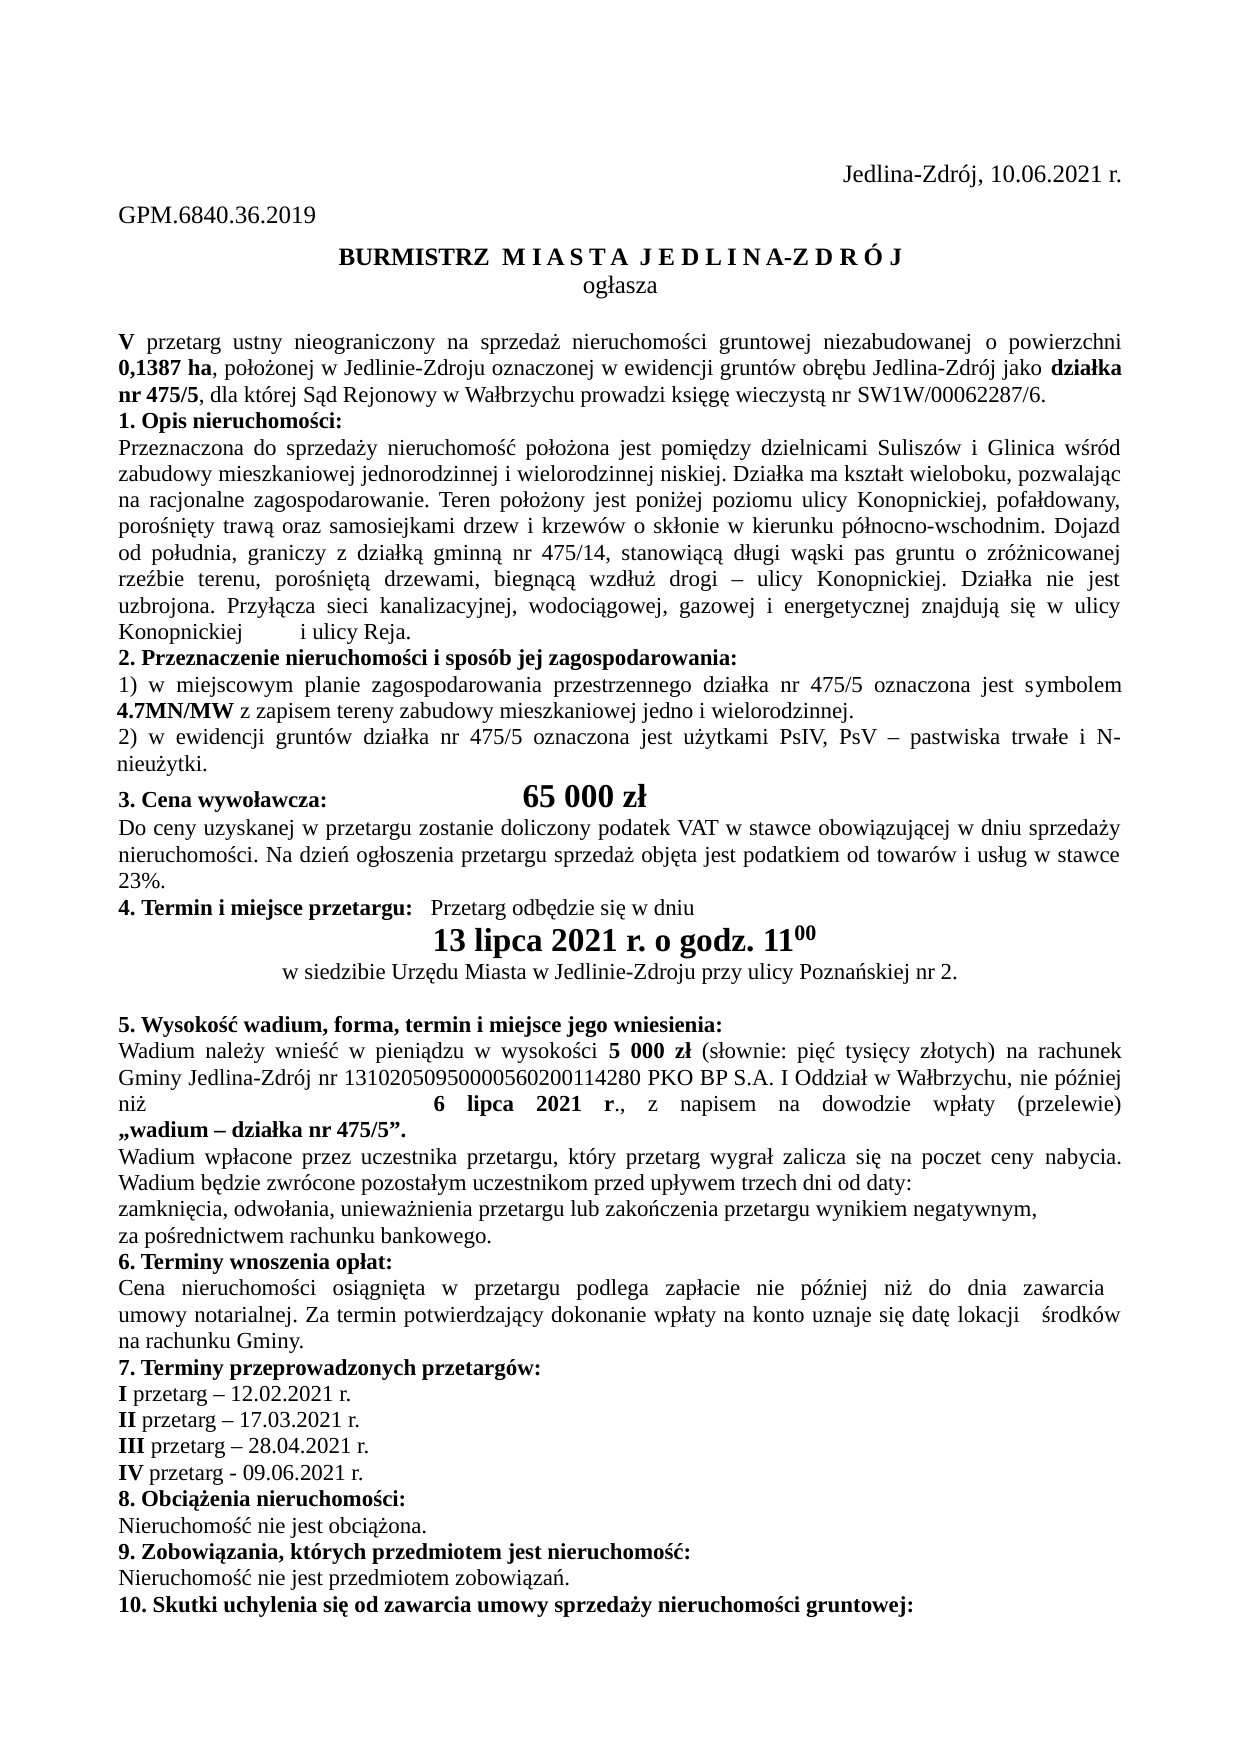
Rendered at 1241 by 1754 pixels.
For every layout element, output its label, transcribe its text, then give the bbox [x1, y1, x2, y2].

text za pośrednictwem rachunku bankowego. [118, 1222, 1122, 1248]
text 8. Obciążenia nieruchomości: [118, 1485, 1122, 1512]
text zamknięcia, odwołania, unieważnienia przetargu lub zakończenia przetargu wynikiem negatywnym, [118, 1195, 1122, 1222]
text III przetarg – 28.04.2021 r. [118, 1433, 1122, 1459]
text ogłasza [118, 271, 1122, 299]
text w siedzibie Urzędu Miasta w Jedlinie-Zdroju przy ulicy Poznańskiej nr 2. [118, 958, 1122, 984]
text Wadium wpłacone przez uczestnika przetargu, który przetarg wygrał zalicza się na poczet ceny nabycia. Wadium będzie zwrócone pozostałym uczestnikom przed upływem trzech dni od daty: [118, 1143, 1122, 1195]
text 7. Terminy przeprowadzonych przetargów: [118, 1353, 1122, 1380]
text Wadium należy wnieść w pieniądzu w wysokości 5 000 zł (słownie: pięć tysięcy złotych) na rachunek Gminy Jedlina-Zdrój nr 13102050950000560200114280 PKO BP S.A. I Oddział w Wałbrzychu, nie później niż 6 lipca 2021 r., z napisem na dowodzie wpłaty (przelewie) „wadium – działka nr 475/5”. [118, 1037, 1122, 1143]
text 9. Zobowiązania, których przedmiotem jest nieruchomość: [118, 1538, 1122, 1564]
text V przetarg ustny nieograniczony na sprzedaż nieruchomości gruntowej niezabudowanej o powierzchni 0,1387 ha, położonej w Jedlinie-Zdroju oznaczonej w ewidencji gruntów obrębu Jedlina-Zdrój jako działka nr 475/5, dla której Sąd Rejonowy w Wałbrzychu prowadzi księgę wieczystą nr SW1W/00062287/6. [118, 328, 1122, 407]
text Przeznaczona do sprzedaży nieruchomość położona jest pomiędzy dzielnicami Suliszów i Glinica wśród zabudowy mieszkaniowej jednorodzinnej i wielorodzinnej niskiej. Działka ma kształt wieloboku, pozwalając na racjonalne zagospodarowanie. Teren położony jest poniżej poziomu ulicy Konopnickiej, pofałdowany, porośnięty trawą oraz samosiejkami drzew i krzewów o skłonie w kierunku północno-wschodnim. Dojazd od południa, graniczy z działką gminną nr 475/14, stanowiącą długi wąski pas gruntu o zróżnicowanej rzeźbie terenu, porośniętą drzewami, biegnącą wzdłuż drogi – ulicy Konopnickiej. Działka nie jest uzbrojona. Przyłącza sieci kanalizacyjnej, wodociągowej, gazowej i energetycznej znajdują się w ulicy Konopnickiej i ulicy Reja. [118, 433, 1122, 644]
text 1) w miejscowym planie zagospodarowania przestrzennego działka nr 475/5 oznaczona jest symbolem 4.7MN/MW z zapisem tereny zabudowy mieszkaniowej jedno i wielorodzinnej. [117, 671, 1122, 723]
text II przetarg – 17.03.2021 r. [118, 1406, 1122, 1433]
text 5. Wysokość wadium, forma, termin i miejsce jego wniesienia: [118, 1011, 1122, 1037]
text Nieruchomość nie jest przedmiotem zobowiązań. [118, 1564, 1122, 1591]
text GPM.6840.36.2019 [118, 201, 1122, 229]
text 10. Skutki uchylenia się od zawarcia umowy sprzedaży nieruchomości gruntowej: [118, 1591, 1122, 1617]
text Do ceny uzyskanej w przetargu zostanie doliczony podatek VAT w stawce obowiązującej w dniu sprzedaży nieruchomości. Na dzień ogłoszenia przetargu sprzedaż objęta jest podatkiem od towarów i usług w stawce 23%. [118, 814, 1122, 893]
text Nieruchomość nie jest obciążona. [118, 1512, 1122, 1538]
text I przetarg – 12.02.2021 r. [118, 1380, 1122, 1406]
text 13 lipca 2021 r. o godz. 1100 [118, 920, 1122, 958]
text Cena nieruchomości osiągnięta w przetargu podlega zapłacie nie później niż do dnia zawarcia umowy notarialnej. Za termin potwierdzający dokonanie wpłaty na konto uznaje się datę lokacji środków na rachunku Gminy. [118, 1274, 1122, 1353]
text 2) w ewidencji gruntów działka nr 475/5 oznaczona jest użytkami PsIV, PsV – pastwiska trwałe i N-nieużytki. [117, 723, 1122, 776]
text 6. Terminy wnoszenia opłat: [118, 1248, 1122, 1274]
text IV przetarg - 09.06.2021 r. [118, 1459, 1122, 1485]
text 2. Przeznaczenie nieruchomości i sposób jej zagospodarowania: [118, 644, 1122, 671]
text 1. Opis nieruchomości: [118, 407, 1122, 433]
text BURMISTRZ M I A S T A J E D L I N A-Z D R Ó J [118, 242, 1122, 271]
text 4. Termin i miejsce przetargu: Przetarg odbędzie się w dniu [118, 893, 1122, 920]
text Jedlina-Zdrój, 10.06.2021 r. [118, 159, 1122, 188]
text 3. Cena wywoławcza: 65 000 zł [118, 776, 1122, 814]
